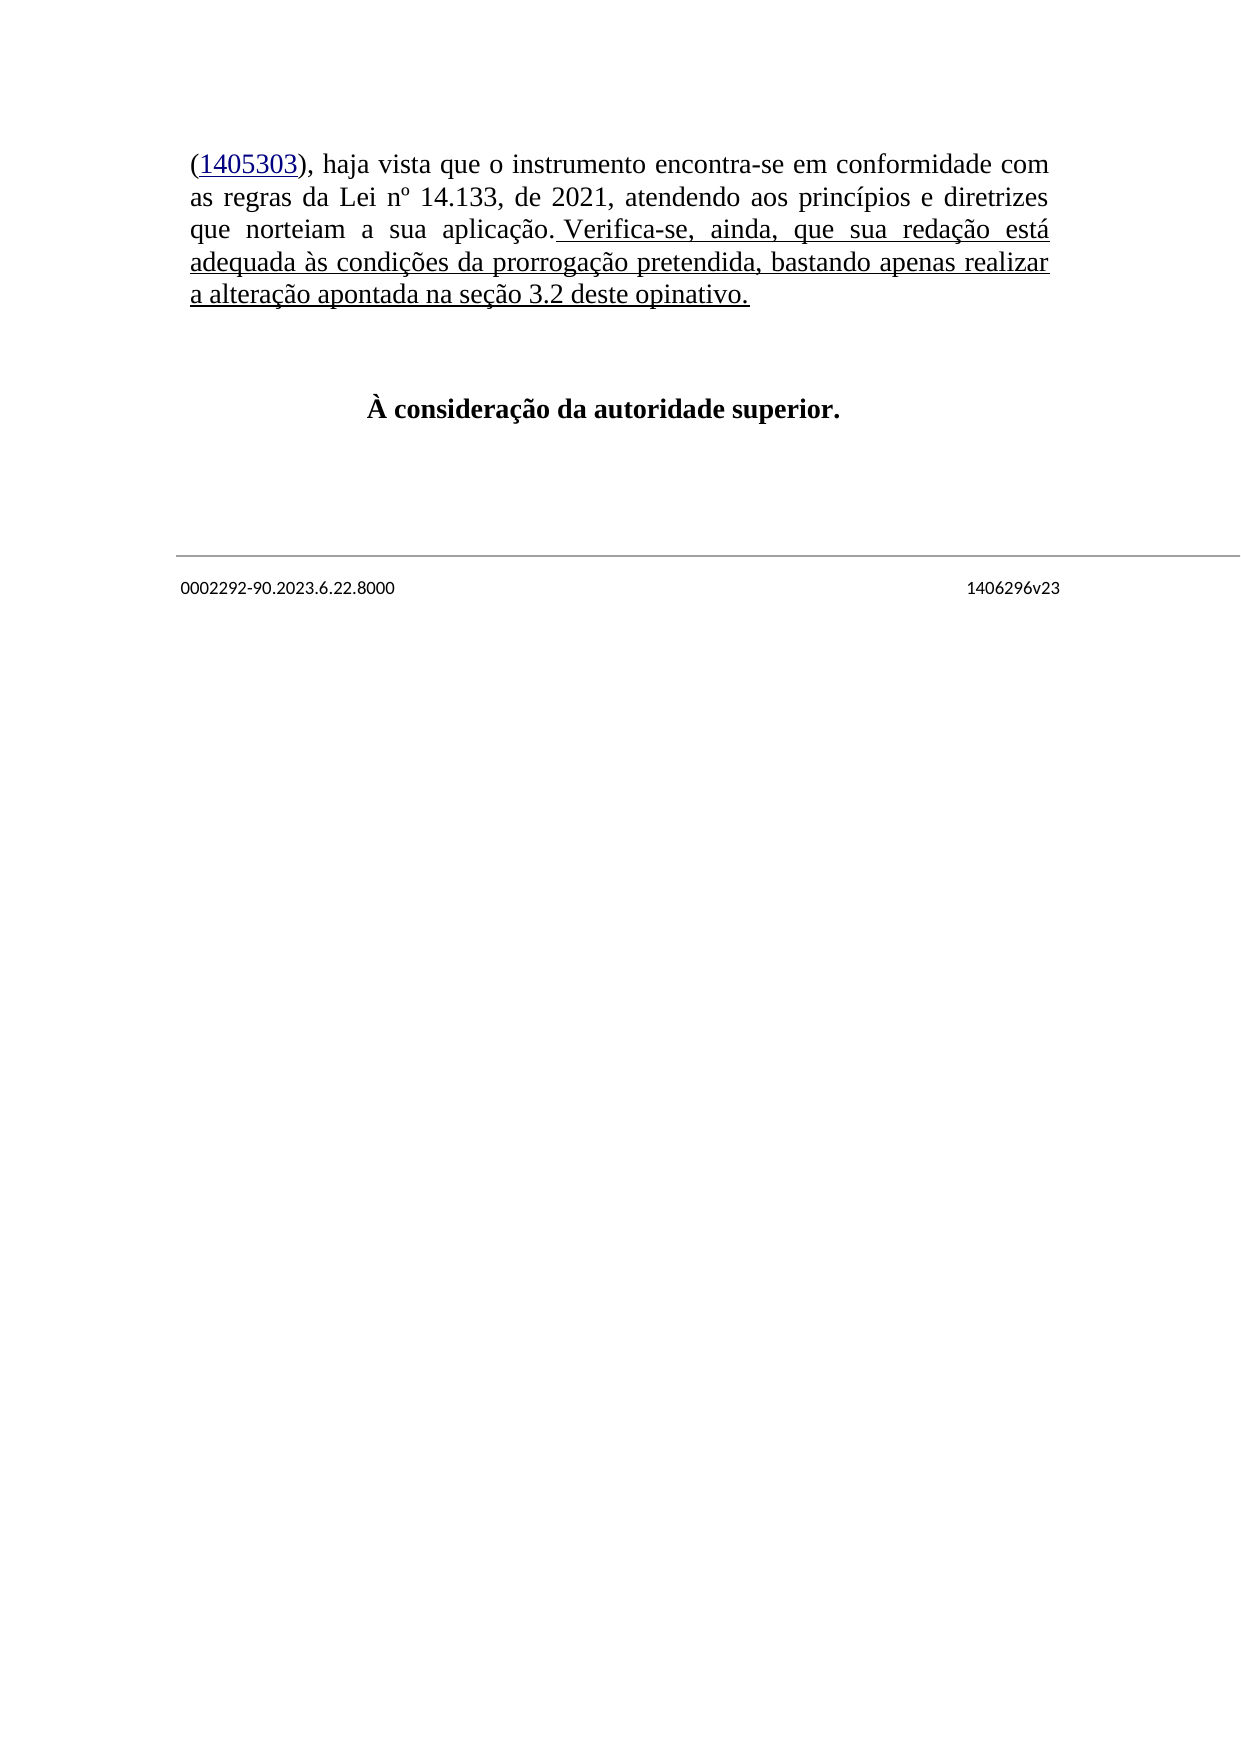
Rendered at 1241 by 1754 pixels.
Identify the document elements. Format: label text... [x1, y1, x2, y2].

text À consideração da autoridade superior. [190, 392, 1051, 424]
table_header [186, 492, 194, 548]
table_header 0002292-90.2023.6.22.8000 [177, 574, 620, 620]
text (1405303), haja vista que o instrumento encontra-se em conformidade com as regras da Lei nº 14.133, de 2021, atendendo aos princípios e diretrizes que norteiam a sua aplicação. Verifica-se, ainda, que sua redação está adequada às condições da prorrogação pretendida, bastando apenas realizar a alteração apontada na seção 3.2 deste opinativo. [190, 147, 1051, 309]
table_header [186, 437, 194, 492]
table_header 1406296v23 [620, 574, 1063, 620]
table_header [177, 437, 186, 492]
table_header [177, 492, 186, 548]
